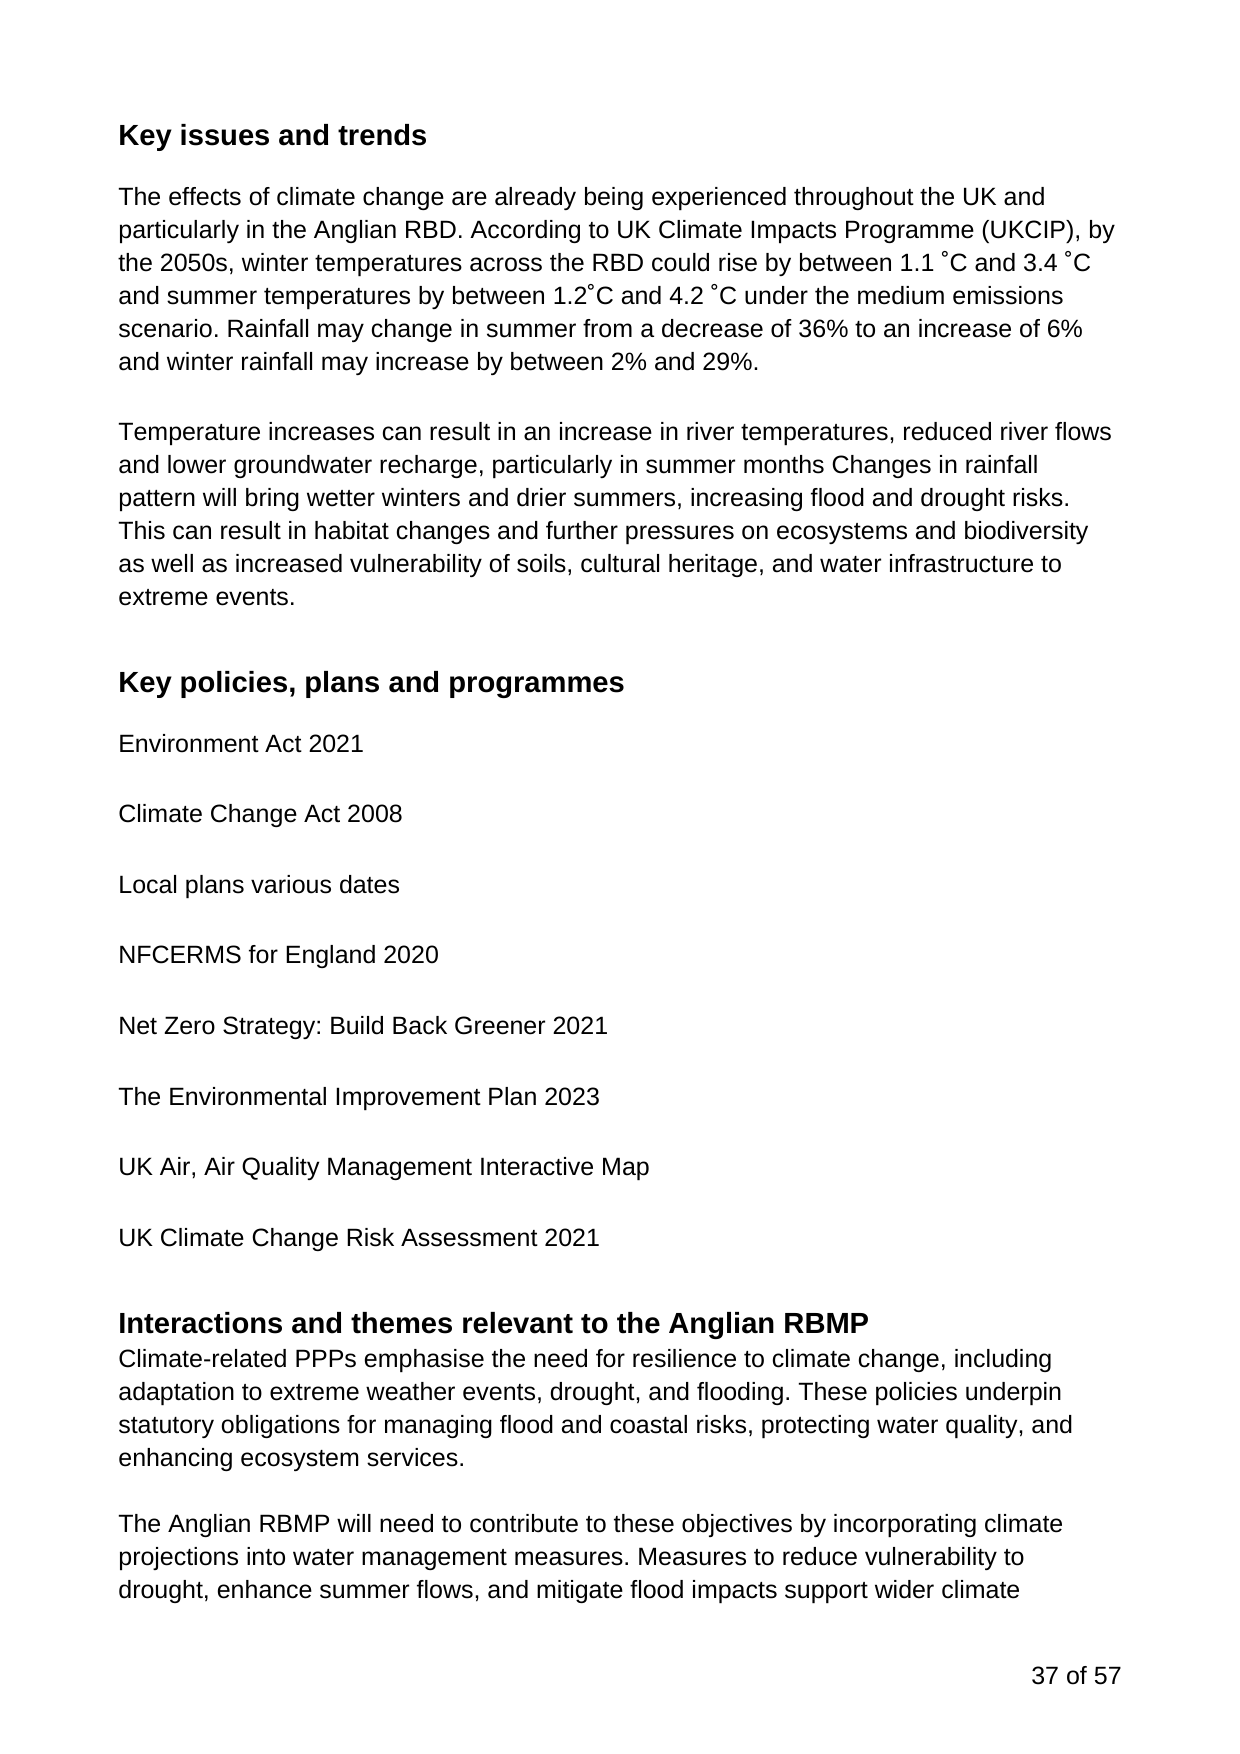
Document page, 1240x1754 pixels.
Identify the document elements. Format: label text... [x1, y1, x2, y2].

text Climate-related PPPs emphasise the need for resilience to climate change, including adaptation to extreme weather events, drought, and flooding. These policies underpin statutory obligations for managing flood and coastal risks, protecting water quality, and enhancing ecosystem services. [118, 1344, 1121, 1472]
subtitle Interactions and themes relevant to the Anglian RBMP [118, 1306, 1121, 1339]
text Environment Act 2021 [118, 729, 1121, 758]
text Local plans various dates [118, 870, 1121, 899]
text The Anglian RBMP will need to contribute to these objectives by incorporating climate projections into water management measures. Measures to reduce vulnerability to drought, enhance summer flows, and mitigate flood impacts support wider climate [118, 1509, 1121, 1604]
text The Environmental Improvement Plan 2023 [118, 1082, 1121, 1110]
text UK Climate Change Risk Assessment 2021 [118, 1223, 1121, 1251]
text Net Zero Strategy: Build Back Greener 2021 [118, 1011, 1121, 1040]
subtitle Key issues and trends [118, 118, 1121, 152]
subtitle Key policies, plans and programmes [118, 665, 1121, 699]
text UK Air, Air Quality Management Interactive Map [118, 1152, 1121, 1181]
text Temperature increases can result in an increase in river temperatures, reduced river flows and lower groundwater recharge, particularly in summer months Changes in rainfall pattern will bring wetter winters and drier summers, increasing flood and drought risks. This can result in habitat changes and further pressures on ecosystems and biodiversity as well as increased vulnerability of soils, cultural heritage, and water infrastructure to extreme events. [118, 417, 1121, 611]
text The effects of climate change are already being experienced throughout the UK and particularly in the Anglian RBD. According to UK Climate Impacts Programme (UKCIP), by the 2050s, winter temperatures across the RBD could rise by between 1.1 ˚C and 3.4 ˚C and summer temperatures by between 1.2˚C and 4.2 ˚C under the medium emissions scenario. Rainfall may change in summer from a decrease of 36% to an increase of 6% and winter rainfall may increase by between 2% and 29%. [118, 182, 1121, 376]
text NFCERMS for England 2020 [118, 941, 1121, 969]
text Climate Change Act 2008 [118, 799, 1121, 828]
